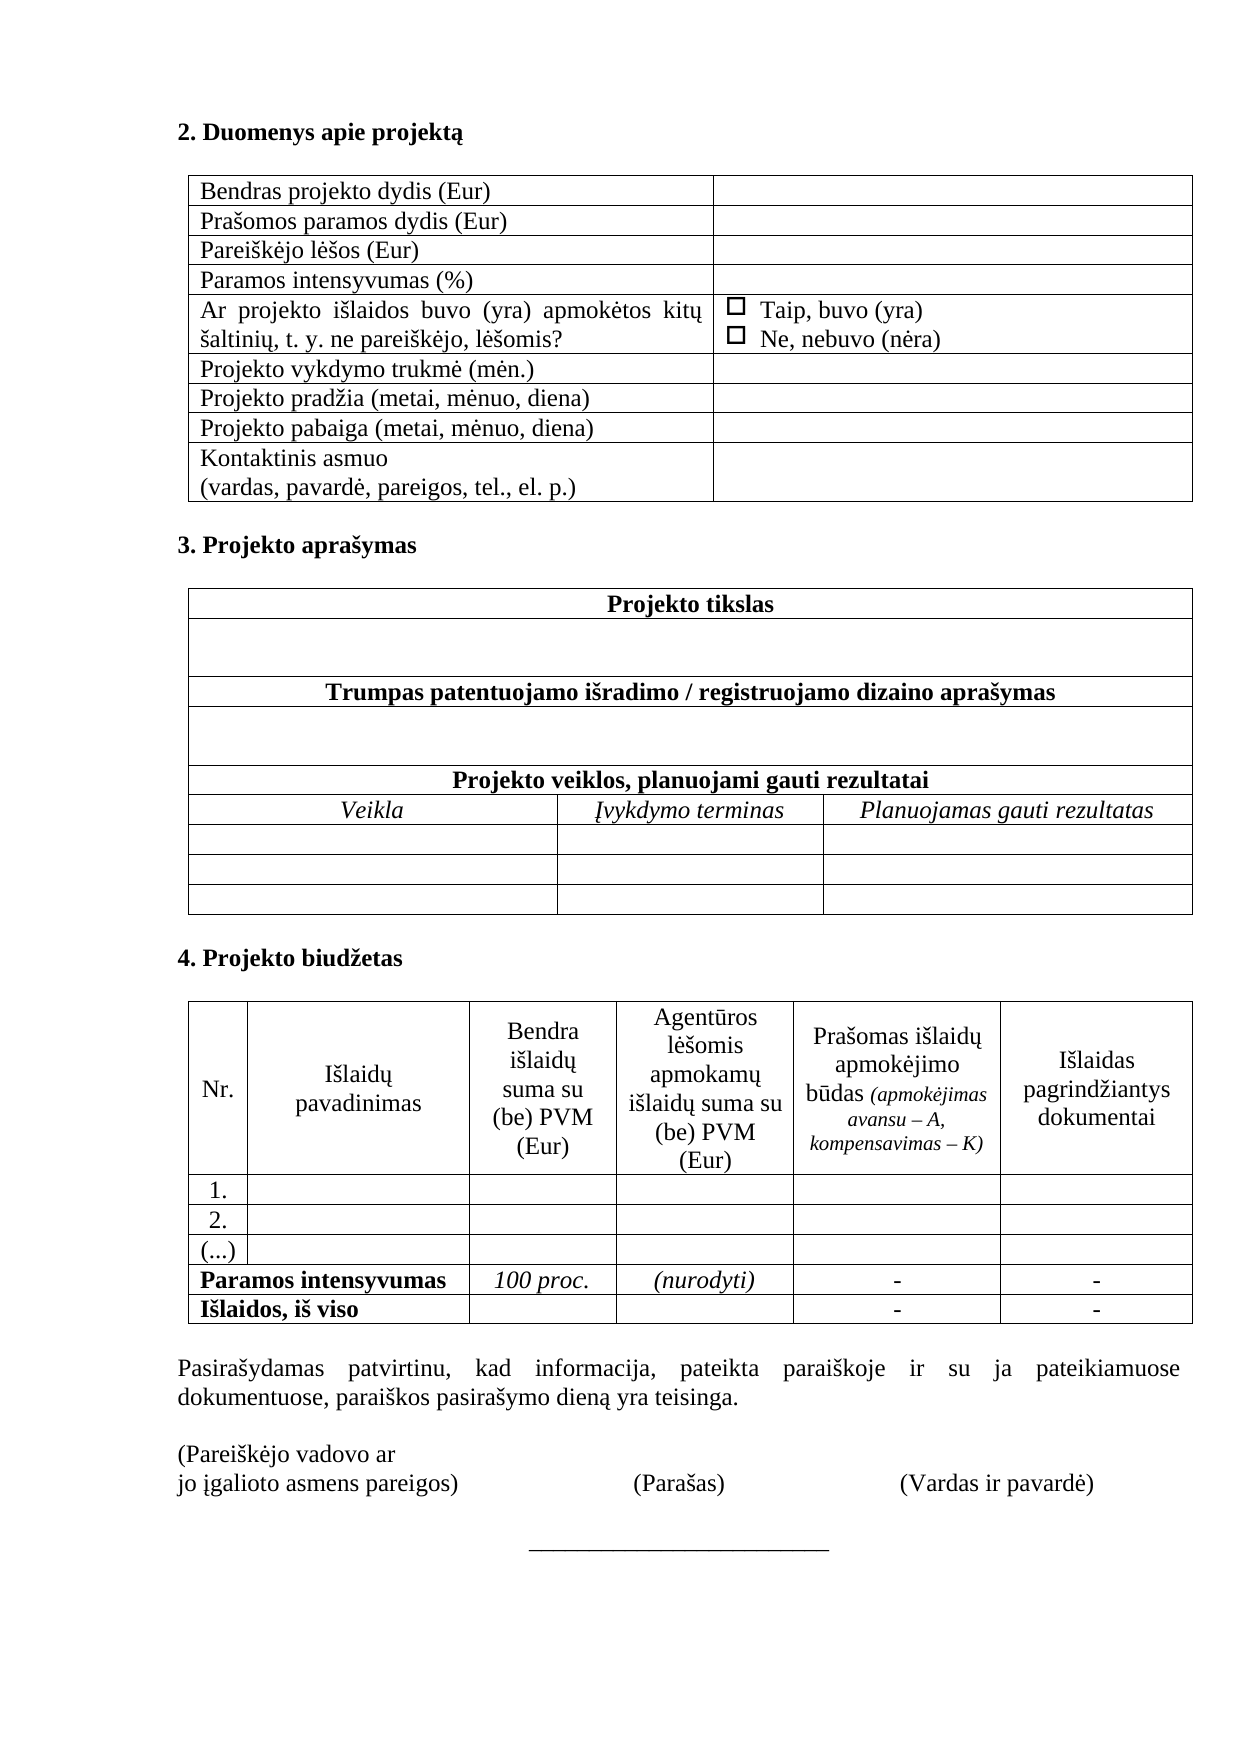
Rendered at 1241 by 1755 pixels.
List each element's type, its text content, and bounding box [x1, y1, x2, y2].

table_cell [189, 825, 557, 854]
table_cell [248, 1175, 469, 1204]
table_cell [714, 354, 1192, 382]
table_cell [470, 1295, 616, 1323]
table_cell Įvykdymo terminas [558, 795, 823, 824]
table_header Išlaidų pavadinimas [248, 1002, 469, 1174]
table_cell - [1001, 1265, 1192, 1293]
table_header Bendras projekto dydis (Eur) [189, 176, 713, 205]
text (Pareiškėjo vadovo ar [177, 1439, 1181, 1468]
table_cell [714, 265, 1192, 294]
text 3. Projekto aprašymas [177, 530, 1181, 559]
text _________________________ [177, 1526, 1181, 1554]
table_cell Paramos intensyvumas (%) [189, 265, 713, 294]
table_cell [824, 885, 1192, 913]
text 4. Projekto biudžetas [177, 943, 1181, 972]
table_cell [794, 1205, 1000, 1234]
table_header Nr. [189, 1002, 247, 1174]
table_cell 1. [189, 1175, 247, 1204]
table_header [714, 176, 1192, 205]
table_cell Projekto vykdymo trukmė (mėn.) [189, 354, 713, 382]
table_cell [1001, 1235, 1192, 1264]
table_cell Projekto pabaiga (metai, mėnuo, diena) [189, 413, 713, 442]
table_cell [824, 855, 1192, 884]
table_cell - [794, 1295, 1000, 1323]
table_cell [189, 855, 557, 884]
table_cell Trumpas patentuojamo išradimo / registruojamo dizaino aprašymas [189, 677, 1192, 706]
table_cell Prašomos paramos dydis (Eur) [189, 206, 713, 234]
table_cell [558, 825, 823, 854]
table_header Bendra išlaidų suma su (be) PVM (Eur) [470, 1002, 616, 1174]
table_cell Kontaktinis asmuo (vardas, pavardė, pareigos, tel., el. p.) [189, 443, 713, 501]
table_cell [248, 1205, 469, 1234]
table_cell 100 proc. [470, 1265, 616, 1293]
table_cell - [794, 1265, 1000, 1293]
table_cell [558, 885, 823, 913]
table_cell - [1001, 1295, 1192, 1323]
table_cell Planuojamas gauti rezultatas [824, 795, 1192, 824]
table_cell Ar projekto išlaidos buvo (yra) apmokėtos kitų šaltinių, t. y. ne pareiškėjo, lėšomis? [189, 295, 713, 353]
table_cell Veikla [189, 795, 557, 824]
table_cell [714, 443, 1192, 501]
table_cell [189, 707, 1192, 764]
table_cell [617, 1205, 793, 1234]
table_header Agentūros lėšomis apmokamų išlaidų suma su (be) PVM (Eur) [617, 1002, 793, 1174]
table_cell [714, 384, 1192, 412]
table_cell [1001, 1175, 1192, 1204]
table_cell [714, 236, 1192, 264]
text Pasirašydamas patvirtinu, kad informacija, pateikta paraiškoje ir su ja pateikiamuose dokumentuose, paraiškos pasirašymo dieną yra teisinga. [177, 1353, 1181, 1411]
table_cell Paramos intensyvumas [189, 1265, 469, 1293]
table_cell Projekto pradžia (metai, mėnuo, diena) [189, 384, 713, 412]
table_cell [1001, 1205, 1192, 1234]
table_cell (...) [189, 1235, 247, 1264]
table_cell [558, 855, 823, 884]
text jo įgalioto asmens pareigos) (Parašas) (Vardas ir pavardė) [177, 1468, 1181, 1497]
table_cell [714, 206, 1192, 234]
table_cell [248, 1235, 469, 1264]
table_cell [470, 1205, 616, 1234]
table_cell [794, 1235, 1000, 1264]
table_cell (nurodyti) [617, 1265, 793, 1293]
table_cell [824, 825, 1192, 854]
table_header Išlaidas pagrindžiantys dokumentai [1001, 1002, 1192, 1174]
table_cell Išlaidos, iš viso [189, 1295, 469, 1323]
table_cell Projekto veiklos, planuojami gauti rezultatai [189, 766, 1192, 794]
table_cell [470, 1175, 616, 1204]
table_cell [617, 1235, 793, 1264]
table_cell 2. [189, 1205, 247, 1234]
table_cell [470, 1235, 616, 1264]
table_cell [714, 413, 1192, 442]
text 2. Duomenys apie projektą [177, 117, 1181, 146]
table_cell [617, 1175, 793, 1204]
table_cell [617, 1295, 793, 1323]
table_cell Pareiškėjo lėšos (Eur) [189, 236, 713, 264]
table_cell [794, 1175, 1000, 1204]
table_header Prašomas išlaidų apmokėjimo būdas (apmokėjimas avansu – A, kompensavimas – K) [794, 1002, 1000, 1174]
table_cell [189, 885, 557, 913]
table_cell  Taip, buvo (yra)  Ne, nebuvo (nėra) [714, 295, 1192, 353]
table_cell [189, 619, 1192, 676]
table_header Projekto tikslas [189, 589, 1192, 618]
